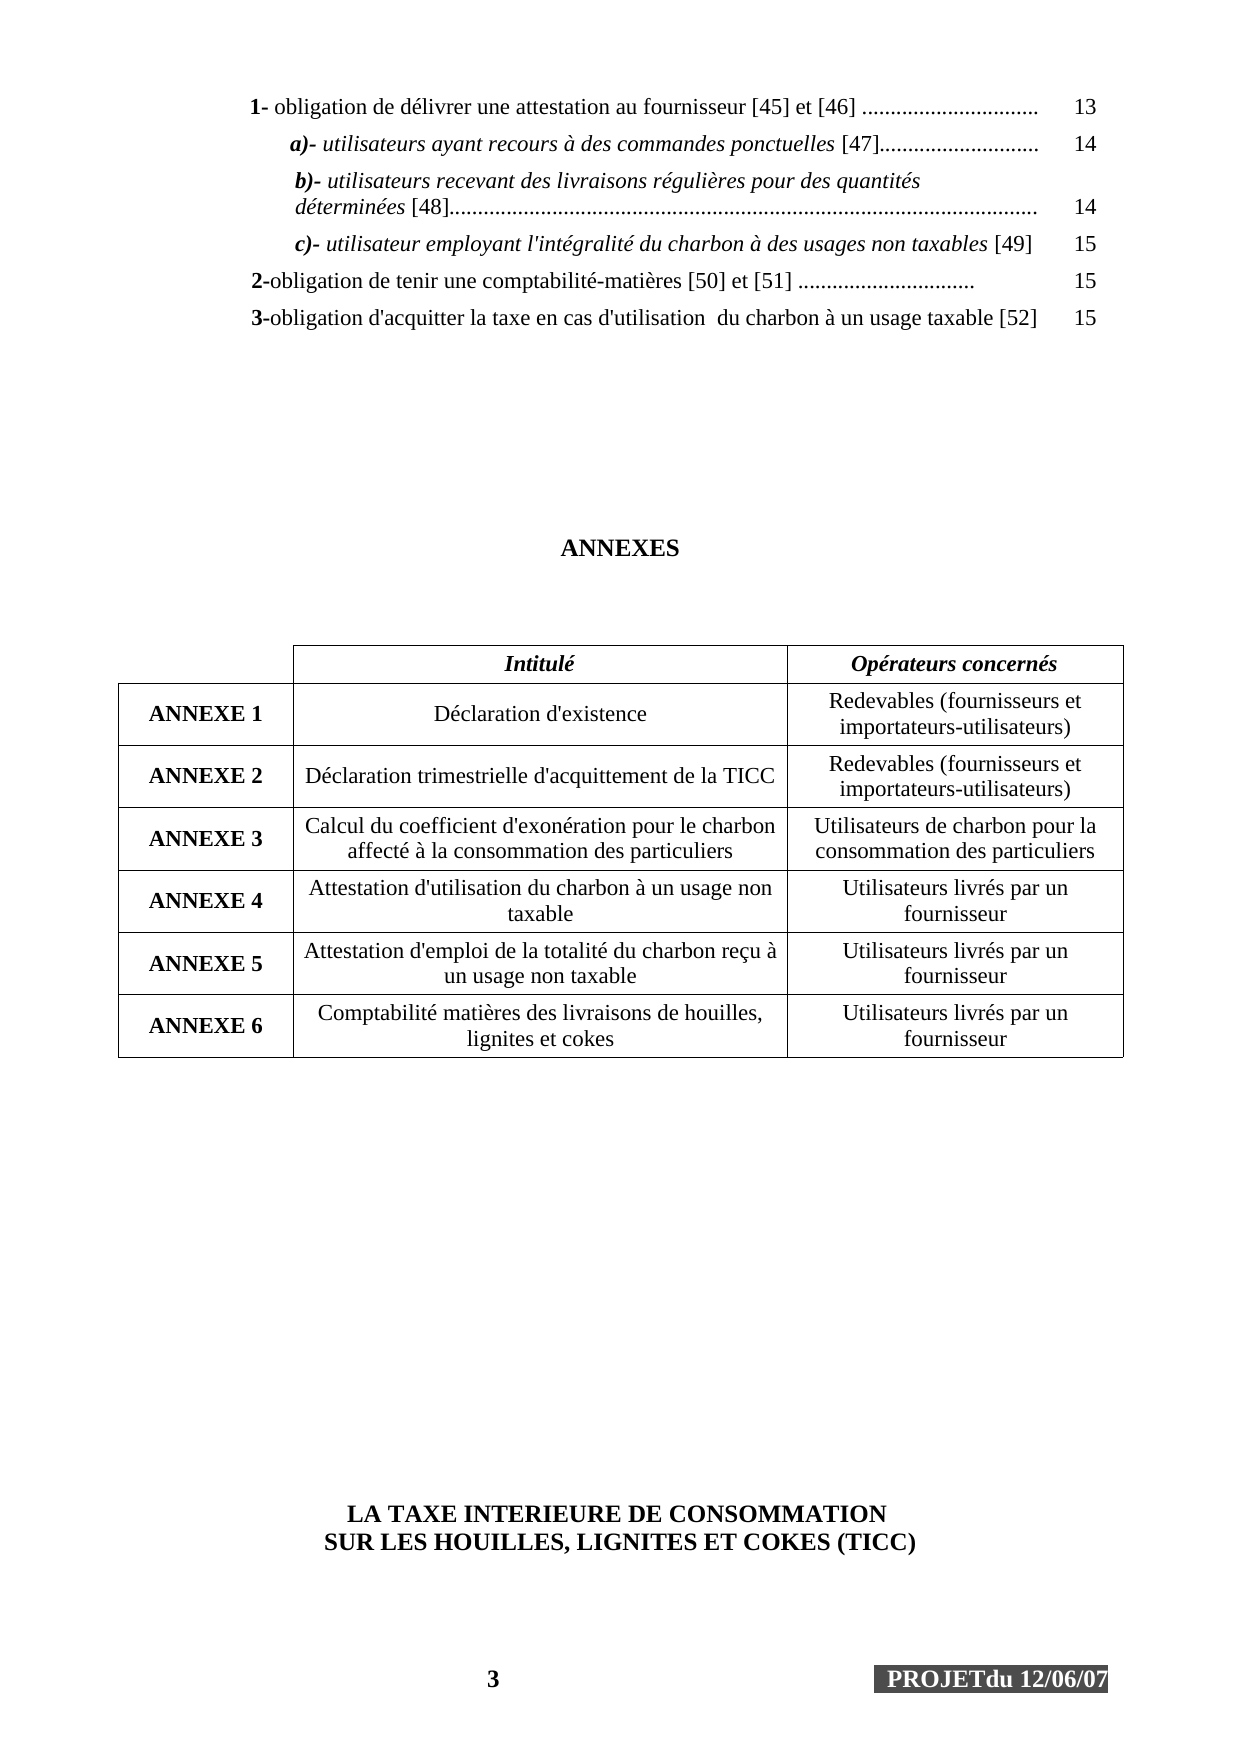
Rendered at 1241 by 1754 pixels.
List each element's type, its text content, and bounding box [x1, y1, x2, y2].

table_cell Attestation d'emploi de la totalité du charbon reçu à un usage non taxable [294, 933, 787, 994]
table_cell Attestation d'utilisation du charbon à un usage non taxable [294, 871, 787, 932]
table_cell Redevables (fournisseurs et importateurs-utilisateurs) [788, 684, 1123, 745]
table_cell [1051, 496, 1120, 534]
table_cell 3-obligation d'acquitter la taxe en cas d'utilisation du charbon à un usage taxable [52] [119, 300, 1050, 336]
text ANNEXES [118, 534, 1122, 562]
table_cell [119, 337, 1050, 375]
table_header Intitulé [294, 646, 787, 682]
table_cell [1051, 337, 1120, 375]
table_cell ANNEXE 3 [119, 808, 293, 869]
table_cell [119, 457, 1050, 495]
text SUR LES HOUILLES, LIGNITES ET COKES (TICC) [118, 1528, 1122, 1556]
table_cell Utilisateurs livrés par un fournisseur [788, 933, 1123, 994]
table_cell 15 [1051, 263, 1120, 299]
table_cell ANNEXE 4 [119, 871, 293, 932]
table_cell 14 [1051, 127, 1120, 162]
table_cell 15 [1051, 300, 1120, 336]
table_cell [119, 418, 1050, 456]
text LA TAXE INTERIEURE DE CONSOMMATION [118, 1500, 1122, 1528]
table_cell Comptabilité matières des livraisons de houilles, lignites et cokes [294, 995, 787, 1057]
table_cell Redevables (fournisseurs et importateurs-utilisateurs) [788, 746, 1123, 807]
table_cell ANNEXE 5 [119, 933, 293, 994]
table_cell b)- utilisateurs recevant des livraisons régulières pour des quantités déterminées [48]....................................................................................................... [119, 164, 1050, 225]
table_cell Calcul du coefficient d'exonération pour le charbon affecté à la consommation des particuliers [294, 808, 787, 869]
table_cell Utilisateurs livrés par un fournisseur [788, 995, 1123, 1057]
table_cell 13 [1051, 90, 1120, 126]
table_cell 14 [1051, 164, 1120, 225]
table_cell [119, 496, 1050, 534]
table_cell Déclaration d'existence [294, 684, 787, 745]
table_cell [1051, 418, 1120, 456]
table_cell a)- utilisateurs ayant recours à des commandes ponctuelles [47]............................ [119, 127, 1050, 162]
table_cell Utilisateurs de charbon pour la consommation des particuliers [788, 808, 1123, 869]
table_cell Utilisateurs livrés par un fournisseur [788, 871, 1123, 932]
table_header [118, 645, 293, 682]
table_cell ANNEXE 2 [119, 746, 293, 807]
table_cell ANNEXE 6 [119, 995, 293, 1057]
table_cell [119, 376, 1050, 417]
table_cell 15 [1051, 226, 1120, 262]
table_cell ANNEXE 1 [119, 684, 293, 745]
table_cell [1051, 457, 1120, 495]
table_cell 2-obligation de tenir une comptabilité-matières [50] et [51] ............................... [119, 263, 1050, 299]
table_cell 1- obligation de délivrer une attestation au fournisseur [45] et [46] ............................... [119, 90, 1050, 126]
table_cell [1051, 376, 1120, 417]
table_header Opérateurs concernés [788, 646, 1123, 682]
table_cell Déclaration trimestrielle d'acquittement de la TICC [294, 746, 787, 807]
table_cell c)- utilisateur employant l'intégralité du charbon à des usages non taxables [49] [119, 226, 1050, 262]
